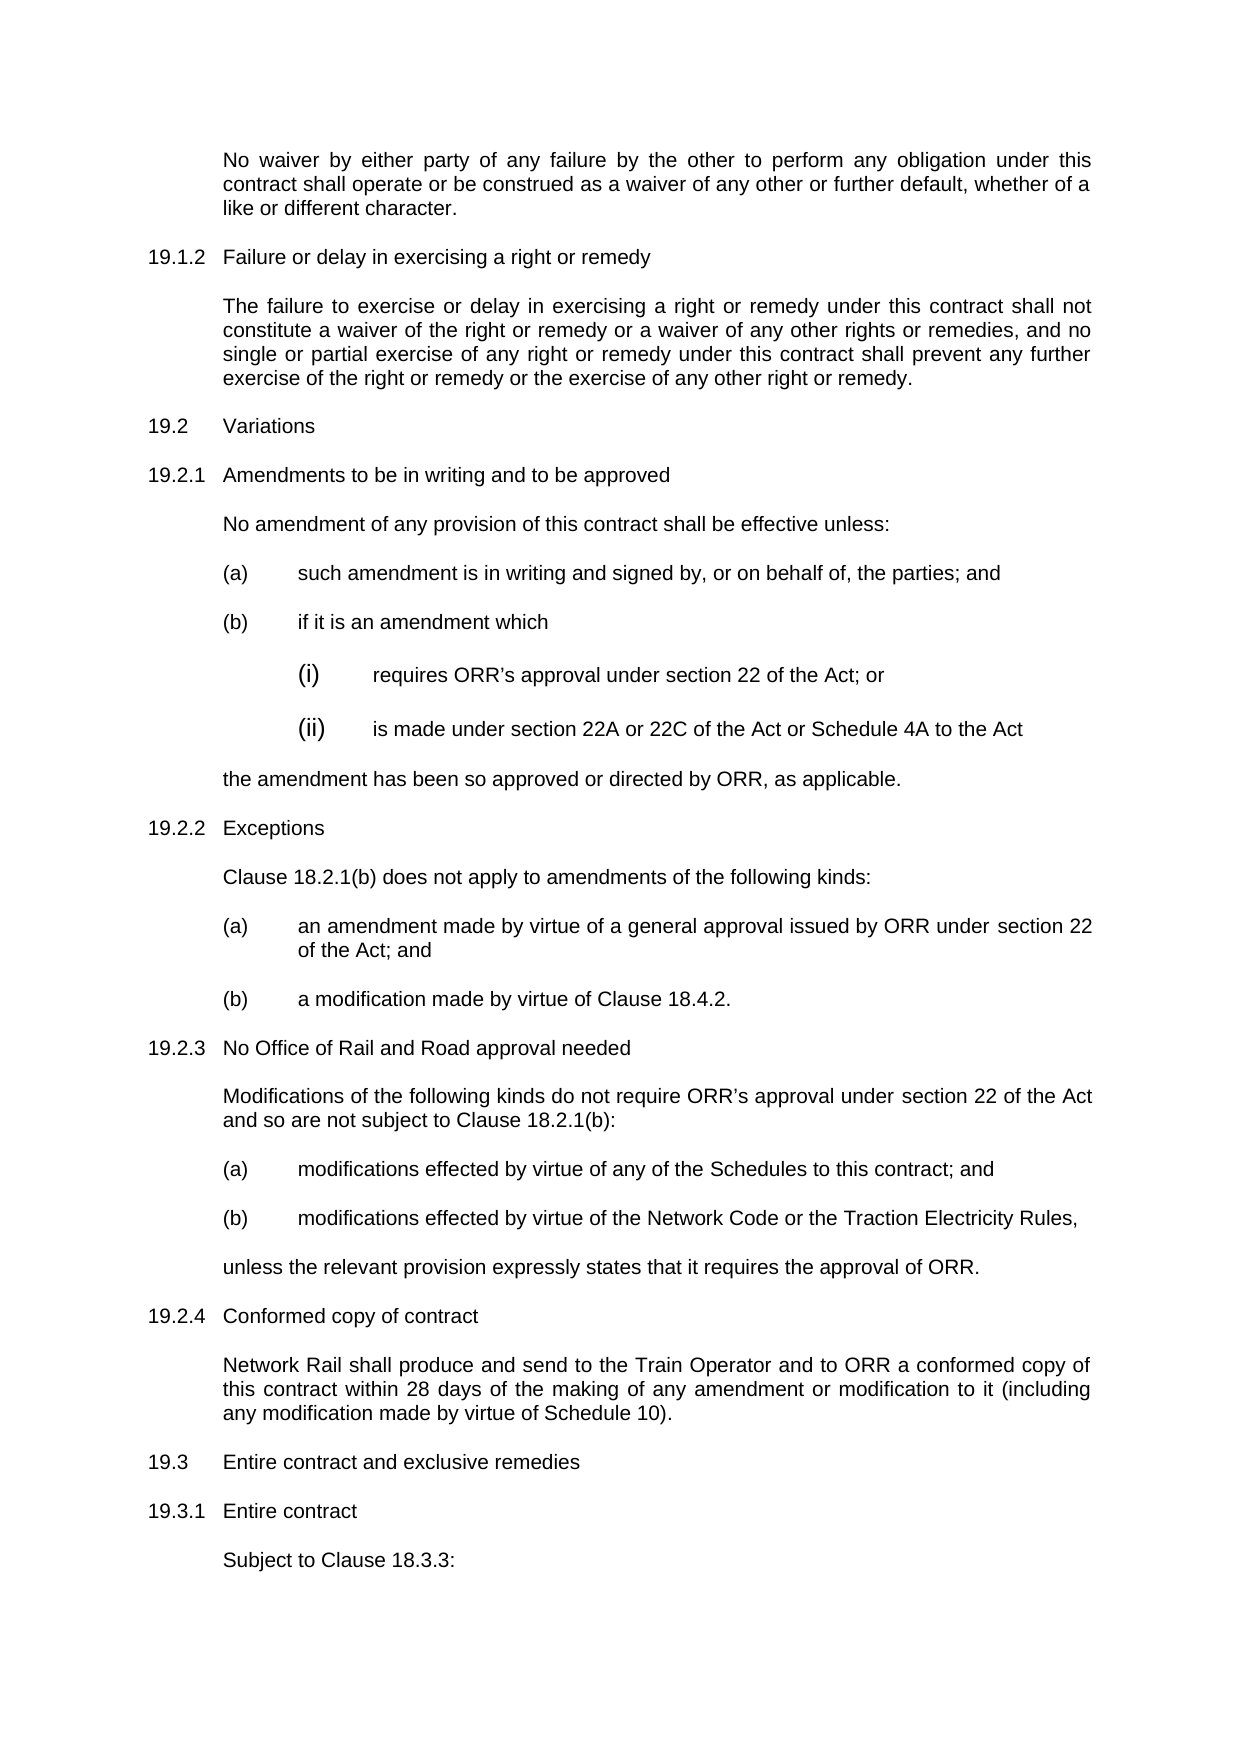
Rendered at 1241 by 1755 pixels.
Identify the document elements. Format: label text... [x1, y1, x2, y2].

subtitle Amendments to be in writing and to be approved [148, 463, 1093, 487]
subtitle an amendment made by virtue of a general approval issued by ORR under section 22 of the Act; and [223, 913, 1093, 961]
subtitle a modification made by virtue of Clause 18.4.2. [223, 986, 1093, 1010]
subtitle No Office of Rail and Road approval needed [148, 1035, 1093, 1059]
text Modifications of the following kinds do not require ORR’s approval under section 22 of the Act and so are not subject to Clause 18.2.1(b): [223, 1084, 1093, 1132]
subtitle Variations [148, 414, 1093, 438]
subtitle is made under section 22A or 22C of the Act or Schedule 4A to the Act [298, 713, 1093, 742]
text Clause 18.2.1(b) does not apply to amendments of the following kinds: [223, 864, 1093, 888]
subtitle Entire contract [148, 1499, 1093, 1523]
subtitle Exceptions [148, 816, 1093, 839]
subtitle Entire contract and exclusive remedies [148, 1450, 1093, 1474]
subtitle modifications effected by virtue of the Network Code or the Traction Electricity Rules, [223, 1206, 1093, 1230]
subtitle requires ORR’s approval under section 22 of the Act; or [298, 659, 1093, 688]
subtitle Conformed copy of contract [148, 1304, 1093, 1328]
text No amendment of any provision of this contract shall be effective unless: [223, 512, 1093, 536]
text The failure to exercise or delay in exercising a right or remedy under this contract shall not constitute a waiver of the right or remedy or a waiver of any other rights or remedies, and no single or partial exercise of any right or remedy under this contract shall prevent any further exercise of the right or remedy or the exercise of any other right or remedy. [223, 293, 1093, 389]
subtitle such amendment is in writing and signed by, or on behalf of, the parties; and [223, 561, 1093, 585]
text Subject to Clause 18.3.3: [223, 1548, 1093, 1572]
text No waiver by either party of any failure by the other to perform any obligation under this contract shall operate or be construed as a waiver of any other or further default, whether of a like or different character. [223, 148, 1093, 219]
text the amendment has been so approved or directed by ORR, as applicable. [223, 767, 1093, 791]
subtitle if it is an amendment which [223, 610, 1093, 634]
text unless the relevant provision expressly states that it requires the approval of ORR. [223, 1255, 1093, 1279]
subtitle Failure or delay in exercising a right or remedy [148, 244, 1093, 268]
text Network Rail shall produce and send to the Train Operator and to ORR a conformed copy of this contract within 28 days of the making of any amendment or modification to it (including any modification made by virtue of Schedule 10). [223, 1353, 1093, 1425]
subtitle modifications effected by virtue of any of the Schedules to this contract; and [223, 1157, 1093, 1181]
